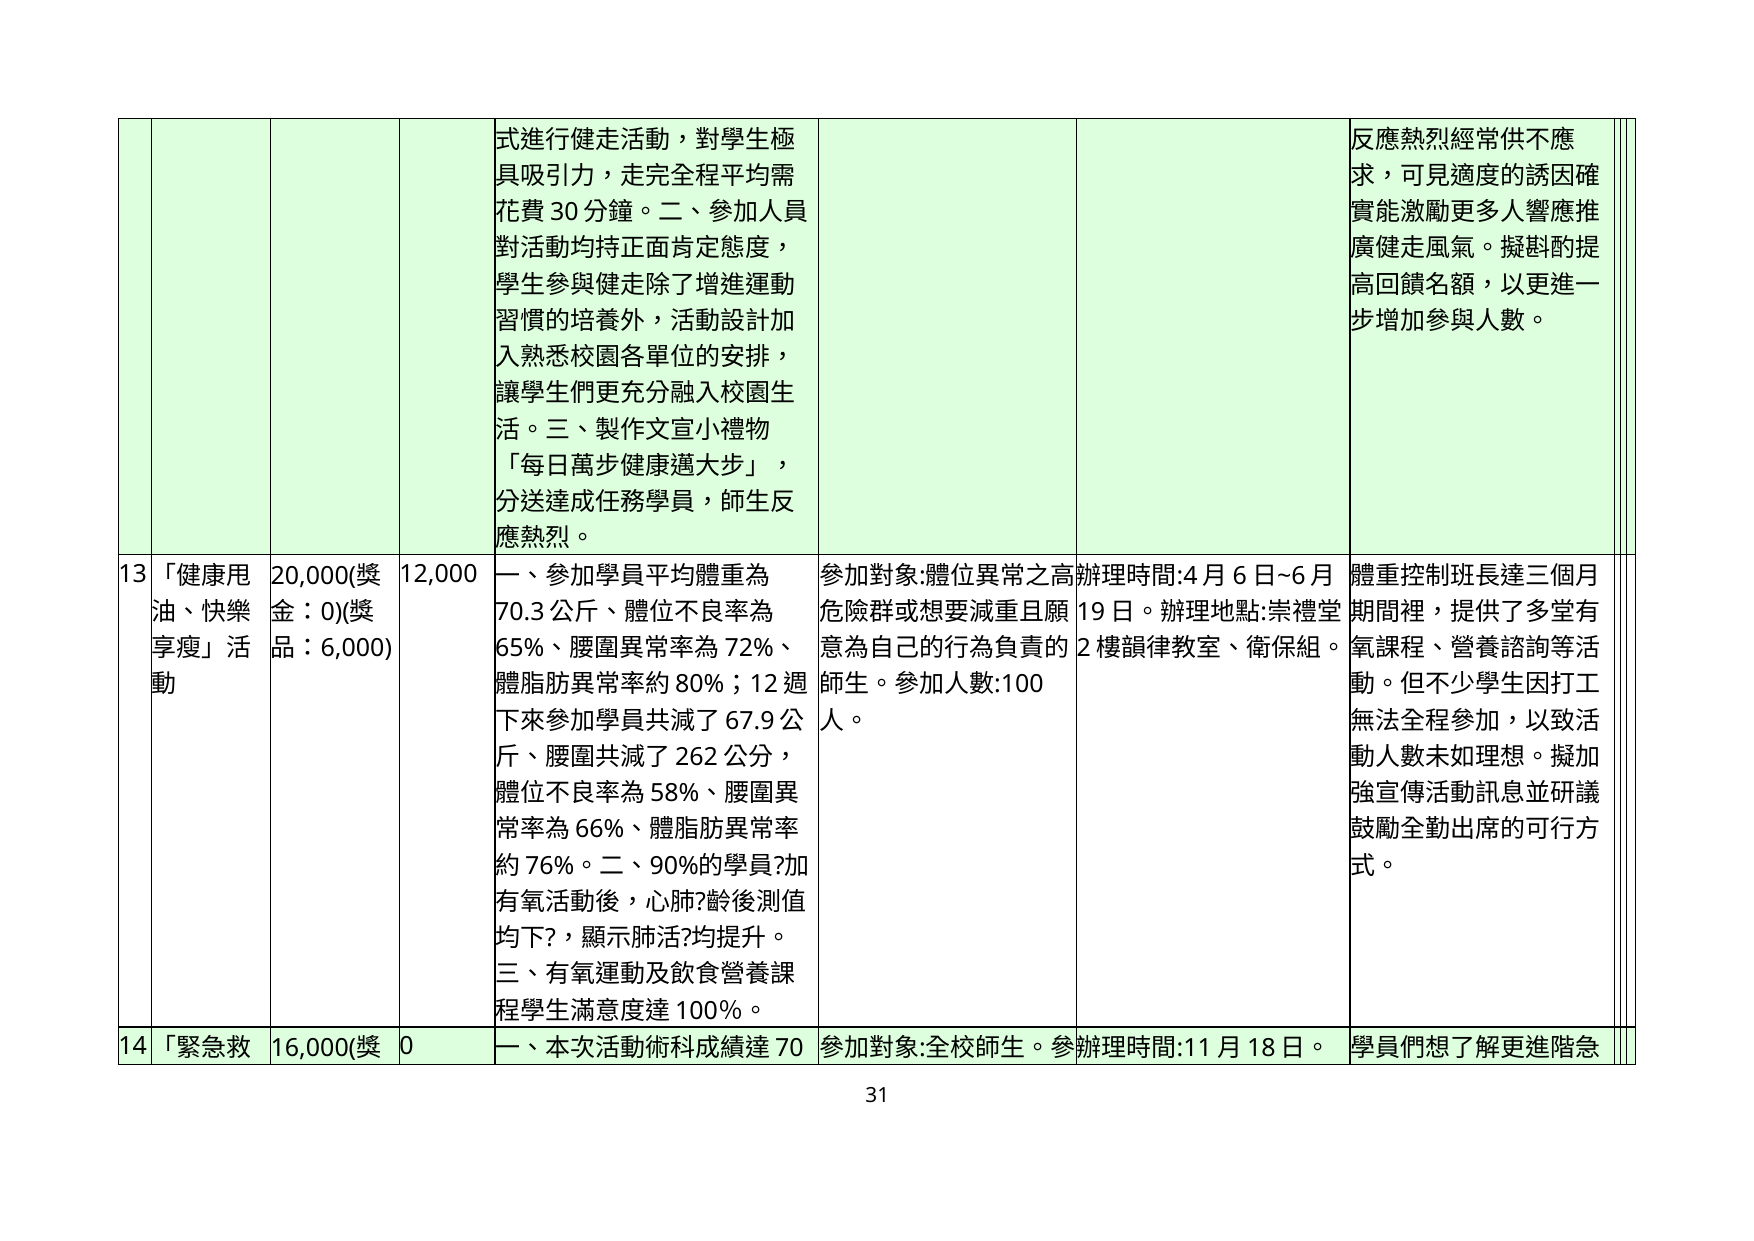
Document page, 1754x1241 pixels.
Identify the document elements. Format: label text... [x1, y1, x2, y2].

table_cell 16,000(獎 [271, 1028, 399, 1064]
table_cell [1627, 1028, 1635, 1064]
table_cell [1621, 555, 1626, 1026]
table_cell 13 [119, 555, 151, 1026]
table_cell 辦理時間:11月18日。辦理地點:樹德樓A408室。 [1077, 1028, 1349, 1064]
table_cell 「緊急救 [152, 1028, 270, 1064]
table_cell [1621, 119, 1626, 554]
table_cell [1627, 555, 1635, 1026]
table_cell 20,000(獎金：0)(獎品：6,000) [271, 555, 399, 1026]
table_cell [152, 119, 270, 554]
table_cell 辦理時間:4月6日~6月19日。辦理地點:崇禮堂2樓韻律教室、衛保組。 [1077, 555, 1349, 1026]
table_cell [1627, 119, 1635, 554]
table_cell [1615, 1028, 1620, 1064]
table_cell 體重控制班長達三個月期間裡，提供了多堂有氧課程、營養諮詢等活動。但不少學生因打工無法全程參加，以致活動人數未如理想。擬加強宣傳活動訊息並研議鼓勵全勤出席的可行方式。 [1351, 555, 1614, 1026]
table_cell 參加對象:體位異常之高危險群或想要減重且願意為自己的行為負責的師生。參加人數:100人。 [819, 555, 1076, 1026]
table_cell 學員們想了解更進階急 [1351, 1028, 1614, 1064]
table_cell 一、本次活動術科成績達70 [496, 1028, 818, 1064]
table_cell [1615, 119, 1620, 554]
table_cell 一、參加學員平均體重為70.3公斤、體位不良率為65%、腰圍異常率為72%、體脂肪異常率約80%；12週下來參加學員共減了67.9公斤、腰圍共減了262公分，體位不良率為58%、腰圍異常率為66%、體脂肪異常率約76%。二、90%的學員?加有氧活動後，心肺?齡後測值均下?，顯示肺活?均提升。三、有氧運動及飲食營養課程學生滿意度達100％。 [496, 555, 818, 1026]
table_cell 「健康甩油、快樂享瘦」活動 [152, 555, 270, 1026]
table_cell [819, 119, 1076, 554]
table_cell [271, 119, 399, 554]
table_cell 式進行健走活動，對學生極具吸引力，走完全程平均需花費30分鐘。二、參加人員對活動均持正面肯定態度，學生參與健走除了增進運動習慣的培養外，活動設計加入熟悉校園各單位的安排，讓學生們更充分融入校園生活。三、製作文宣小禮物「每日萬步健康邁大步」，分送達成任務學員，師生反應熱烈。 [496, 119, 818, 554]
table_cell [1077, 119, 1349, 554]
table_cell 12,000 [400, 555, 494, 1026]
table_cell [1621, 1028, 1626, 1064]
table_cell 0 [400, 1028, 494, 1064]
table_cell [400, 119, 494, 554]
table_cell 14 [119, 1028, 151, 1064]
table_cell [1615, 555, 1620, 1026]
table_cell 參加對象:全校師生。參加人數:34人。 [819, 1028, 1076, 1064]
table_cell 反應熱烈經常供不應求，可見適度的誘因確實能激勵更多人響應推廣健走風氣。擬斟酌提高回饋名額，以更進一步增加參與人數。 [1351, 119, 1614, 554]
table_cell [119, 119, 151, 554]
